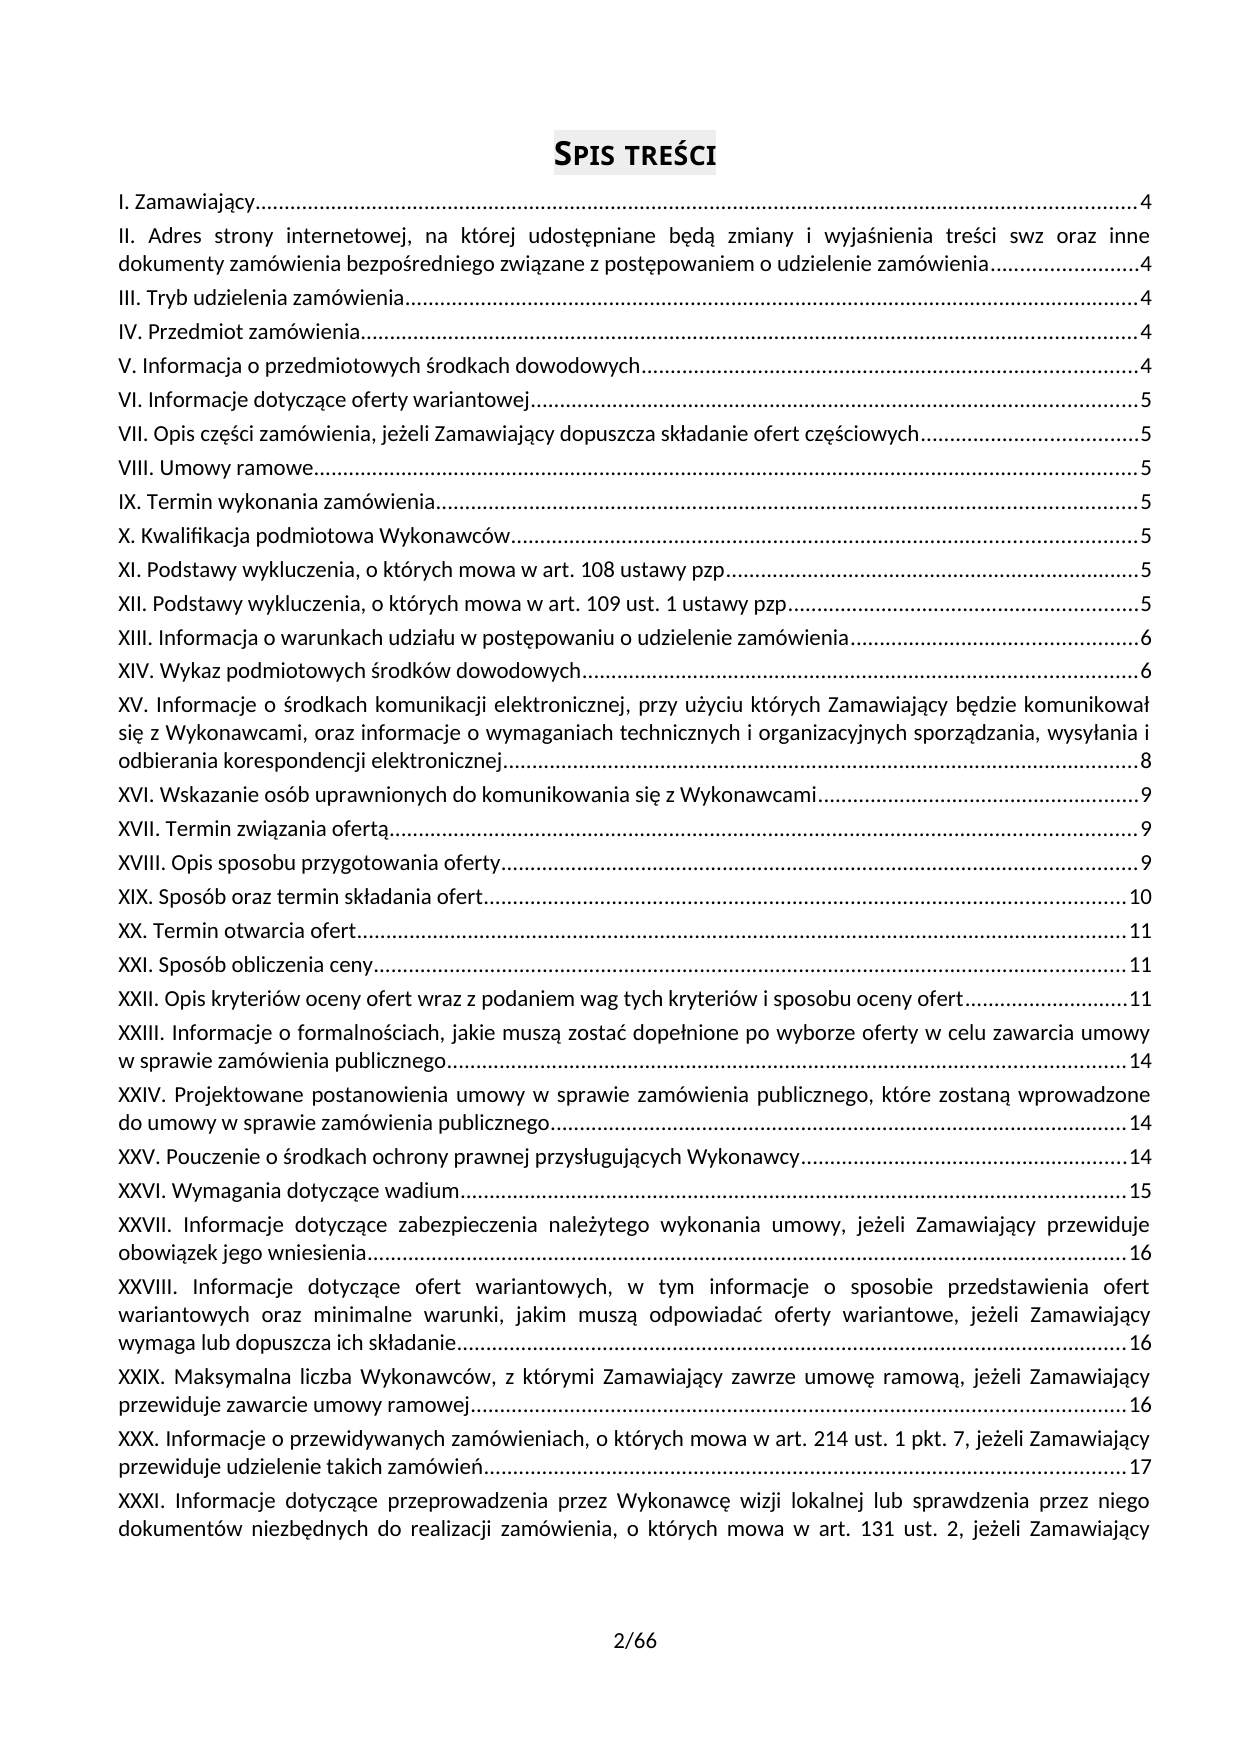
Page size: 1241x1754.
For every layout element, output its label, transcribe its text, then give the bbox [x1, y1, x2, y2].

text VII. Opis części zamówienia, jeżeli Zamawiający dopuszcza składanie ofert częściowych 5 [118, 419, 1152, 447]
text XXIV. Projektowane postanowienia umowy w sprawie zamówienia publicznego, które zostaną wprowadzone do umowy w sprawie zamówienia publicznego 14 [118, 1080, 1152, 1136]
text IV. Przedmiot zamówienia 4 [118, 317, 1152, 345]
text V. Informacja o przedmiotowych środkach dowodowych 4 [118, 351, 1152, 379]
text II. Adres strony internetowej, na której udostępniane będą zmiany i wyjaśnienia treści swz oraz inne dokumenty zamówienia bezpośredniego związane z postępowaniem o udzielenie zamówienia 4 [118, 221, 1152, 277]
text XVI. Wskazanie osób uprawnionych do komunikowania się z Wykonawcami 9 [118, 781, 1152, 808]
subtitle Spis treści [716, 130, 1152, 175]
text XVIII. Opis sposobu przygotowania oferty 9 [118, 848, 1152, 876]
text XXVII. Informacje dotyczące zabezpieczenia należytego wykonania umowy, jeżeli Zamawiający przewiduje obowiązek jego wniesienia 16 [118, 1210, 1152, 1266]
text XI. Podstawy wykluczenia, o których mowa w art. 108 ustawy pzp 5 [118, 555, 1152, 583]
text XXII. Opis kryteriów oceny ofert wraz z podaniem wag tych kryteriów i sposobu oceny ofert 11 [118, 984, 1152, 1012]
text XXI. Sposób obliczenia ceny 11 [118, 950, 1152, 978]
text XXX. Informacje o przewidywanych zamówieniach, o których mowa w art. 214 ust. 1 pkt. 7, jeżeli Zamawiający przewiduje udzielenie takich zamówień 17 [118, 1424, 1152, 1480]
text XVII. Termin związania ofertą 9 [118, 814, 1152, 842]
text VIII. Umowy ramowe 5 [118, 453, 1152, 481]
text XIX. Sposób oraz termin składania ofert 10 [118, 882, 1152, 910]
text XXIII. Informacje o formalnościach, jakie muszą zostać dopełnione po wyborze oferty w celu zawarcia umowy w sprawie zamówienia publicznego 14 [118, 1018, 1152, 1074]
subtitle Spis treści [118, 130, 554, 175]
text III. Tryb udzielenia zamówienia 4 [118, 283, 1152, 311]
text XXVI. Wymagania dotyczące wadium 15 [118, 1176, 1152, 1204]
text IX. Termin wykonania zamówienia 5 [118, 487, 1152, 515]
text I. Zamawiający 4 [118, 187, 1152, 215]
text XXXI. Informacje dotyczące przeprowadzenia przez Wykonawcę wizji lokalnej lub sprawdzenia przez niego dokumentów niezbędnych do realizacji zamówienia, o których mowa w art. 131 ust. 2, jeżeli Zamawiający przewiduje możliwość albo wymaga złożenia oferty po odbyciu wizji lokalnej lub sprawdzeniu tych dokumentów 17 [118, 1486, 1152, 1542]
text XXVIII. Informacje dotyczące ofert wariantowych, w tym informacje o sposobie przedstawienia ofert wariantowych oraz minimalne warunki, jakim muszą odpowiadać oferty wariantowe, jeżeli Zamawiający wymaga lub dopuszcza ich składanie 16 [118, 1272, 1152, 1356]
text XII. Podstawy wykluczenia, o których mowa w art. 109 ust. 1 ustawy pzp 5 [118, 589, 1152, 617]
text XX. Termin otwarcia ofert 11 [118, 916, 1152, 944]
text XXIX. Maksymalna liczba Wykonawców, z którymi Zamawiający zawrze umowę ramową, jeżeli Zamawiający przewiduje zawarcie umowy ramowej 16 [118, 1362, 1152, 1418]
text VI. Informacje dotyczące oferty wariantowej 5 [118, 385, 1152, 413]
text X. Kwalifikacja podmiotowa Wykonawców 5 [118, 521, 1152, 549]
text XXV. Pouczenie o środkach ochrony prawnej przysługujących Wykonawcy 14 [118, 1142, 1152, 1170]
text XIII. Informacja o warunkach udziału w postępowaniu o udzielenie zamówienia 6 [118, 623, 1152, 651]
text XV. Informacje o środkach komunikacji elektronicznej, przy użyciu których Zamawiający będzie komunikował się z Wykonawcami, oraz informacje o wymaganiach technicznych i organizacyjnych sporządzania, wysyłania i odbierania korespondencji elektronicznej 8 [118, 691, 1152, 774]
text XIV. Wykaz podmiotowych środków dowodowych 6 [118, 657, 1152, 684]
